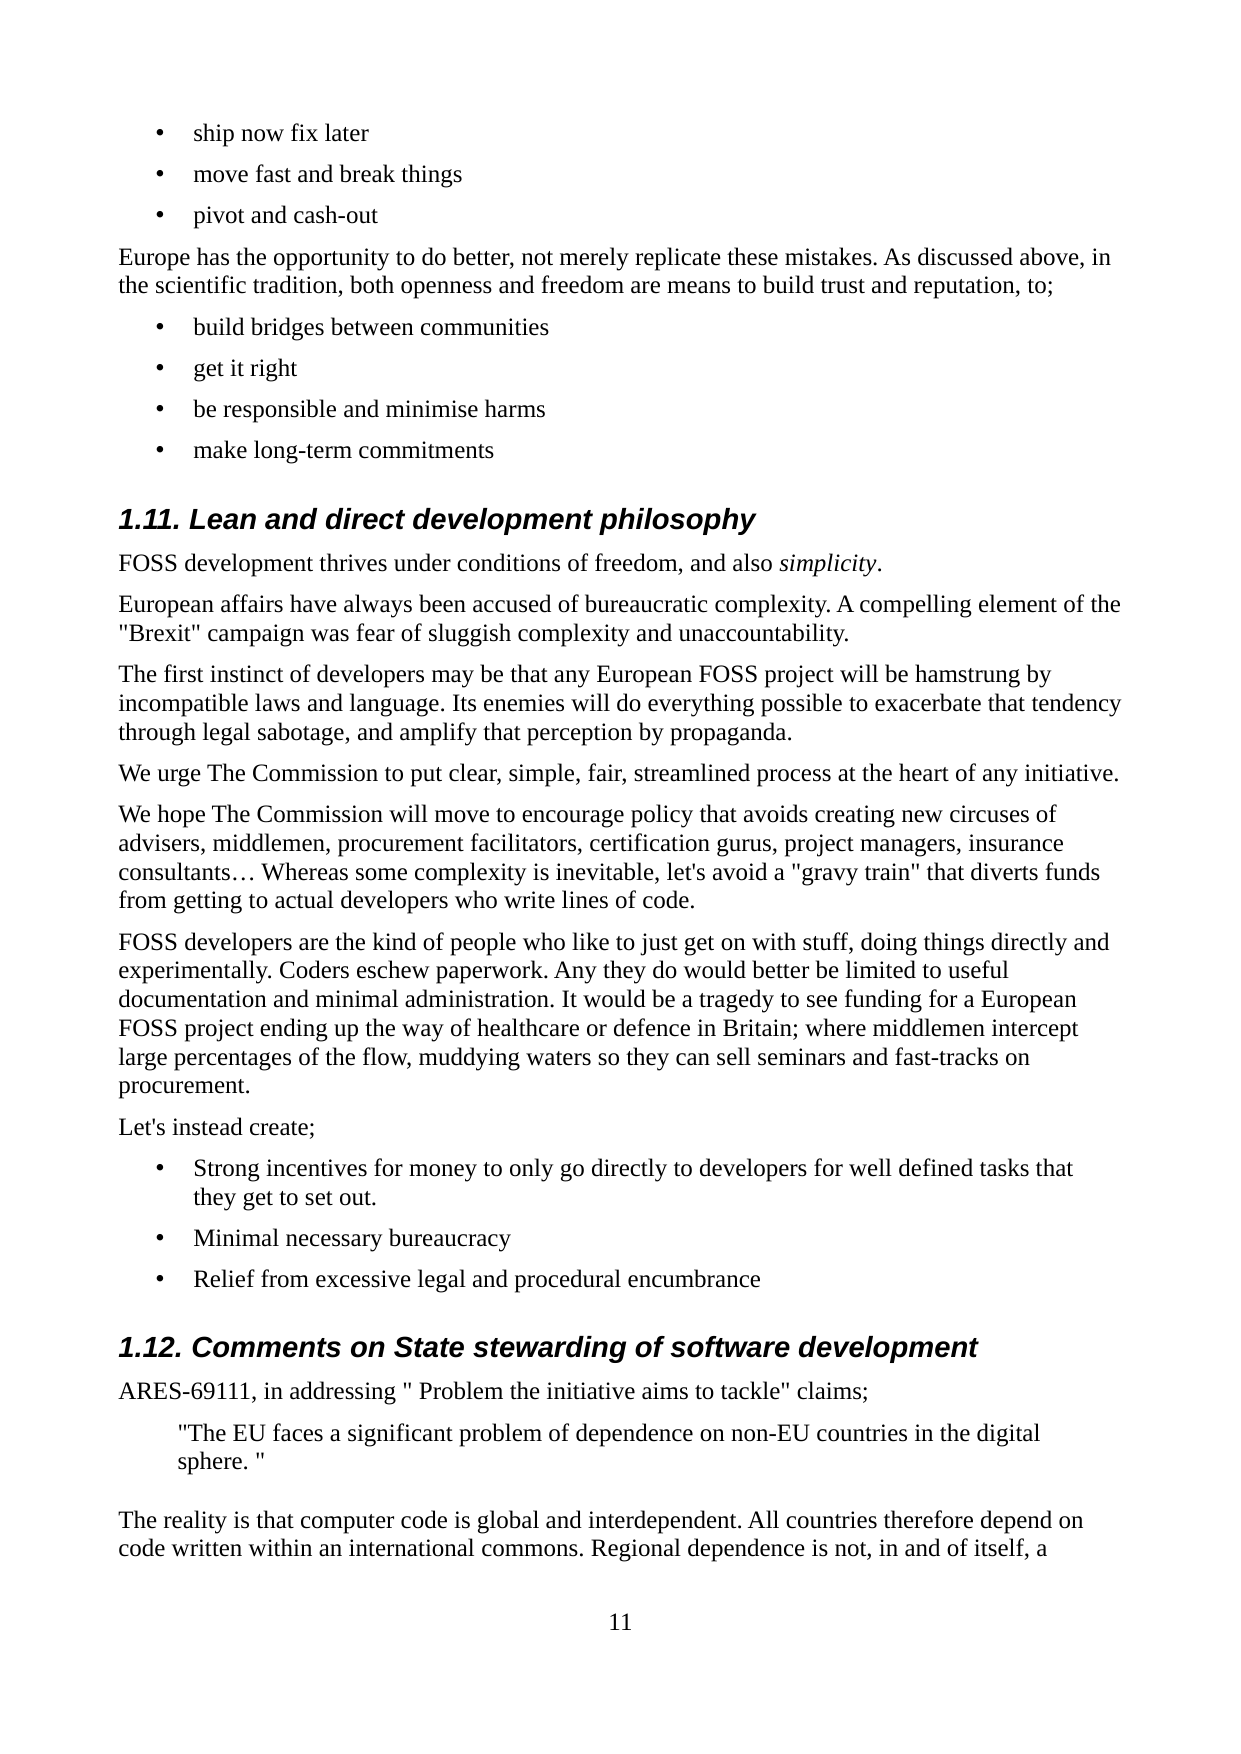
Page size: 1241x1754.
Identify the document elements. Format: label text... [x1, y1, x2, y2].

subtitle Comments on State stewarding of software development [118, 1330, 1122, 1364]
list pivot and cash-out [156, 201, 1122, 229]
list Relief from excessive legal and procedural encumbrance [156, 1264, 1122, 1293]
text We hope The Commission will move to encourage policy that avoids creating new circuses of advisers, middlemen, procurement facilitators, certification gurus, project managers, insurance consultants… Whereas some complexity is inevitable, let's avoid a "gravy train" that diverts funds from getting to actual developers who write lines of code. [118, 799, 1122, 914]
text We urge The Commission to put clear, simple, fair, streamlined process at the heart of any initiative. [118, 758, 1122, 787]
list ship now fix later [156, 118, 1122, 147]
text FOSS developers are the kind of people who like to just get on with stuff, doing things directly and experimentally. Coders eschew paperwork. Any they do would better be limited to useful documentation and minimal administration. It would be a tragedy to see funding for a European FOSS project ending up the way of healthcare or defence in Britain; where middlemen intercept large percentages of the flow, muddying waters so they can sell seminars and fast-tracks on procurement. [118, 927, 1122, 1099]
list Strong incentives for money to only go directly to developers for well defined tasks that they get to set out. [156, 1153, 1122, 1210]
text Europe has the opportunity to do better, not merely replicate these mistakes. As discussed above, in the scientific tradition, both openness and freedom are means to build trust and reputation, to; [118, 242, 1122, 299]
list Minimal necessary bureaucracy [156, 1223, 1122, 1252]
list build bridges between communities [156, 312, 1122, 341]
list get it right [156, 353, 1122, 382]
subtitle Lean and direct development philosophy [118, 502, 1122, 535]
list move fast and break things [156, 159, 1122, 188]
text FOSS development thrives under conditions of freedom, and also simplicity. [118, 548, 1122, 577]
list be responsible and minimise harms [156, 394, 1122, 423]
text The reality is that computer code is global and interdependent. All countries therefore depend on code written within an international commons. Regional dependence is not, in and of itself, a [118, 1505, 1122, 1562]
text "The EU faces a significant problem of dependence on non-EU countries in the digital sphere. " [177, 1418, 1063, 1475]
text European affairs have always been accused of bureaucratic complexity. A compelling element of the "Brexit" campaign was fear of sluggish complexity and unaccountability. [118, 589, 1122, 647]
text Let's instead create; [118, 1112, 1122, 1140]
list make long-term commitments [156, 436, 1122, 464]
text ARES-69111, in addressing " Problem the initiative aims to tackle" claims; [118, 1376, 1122, 1405]
text The first instinct of developers may be that any European FOSS project will be hamstrung by incompatible laws and language. Its enemies will do everything possible to exacerbate that tendency through legal sabotage, and amplify that perception by propaganda. [118, 659, 1122, 745]
